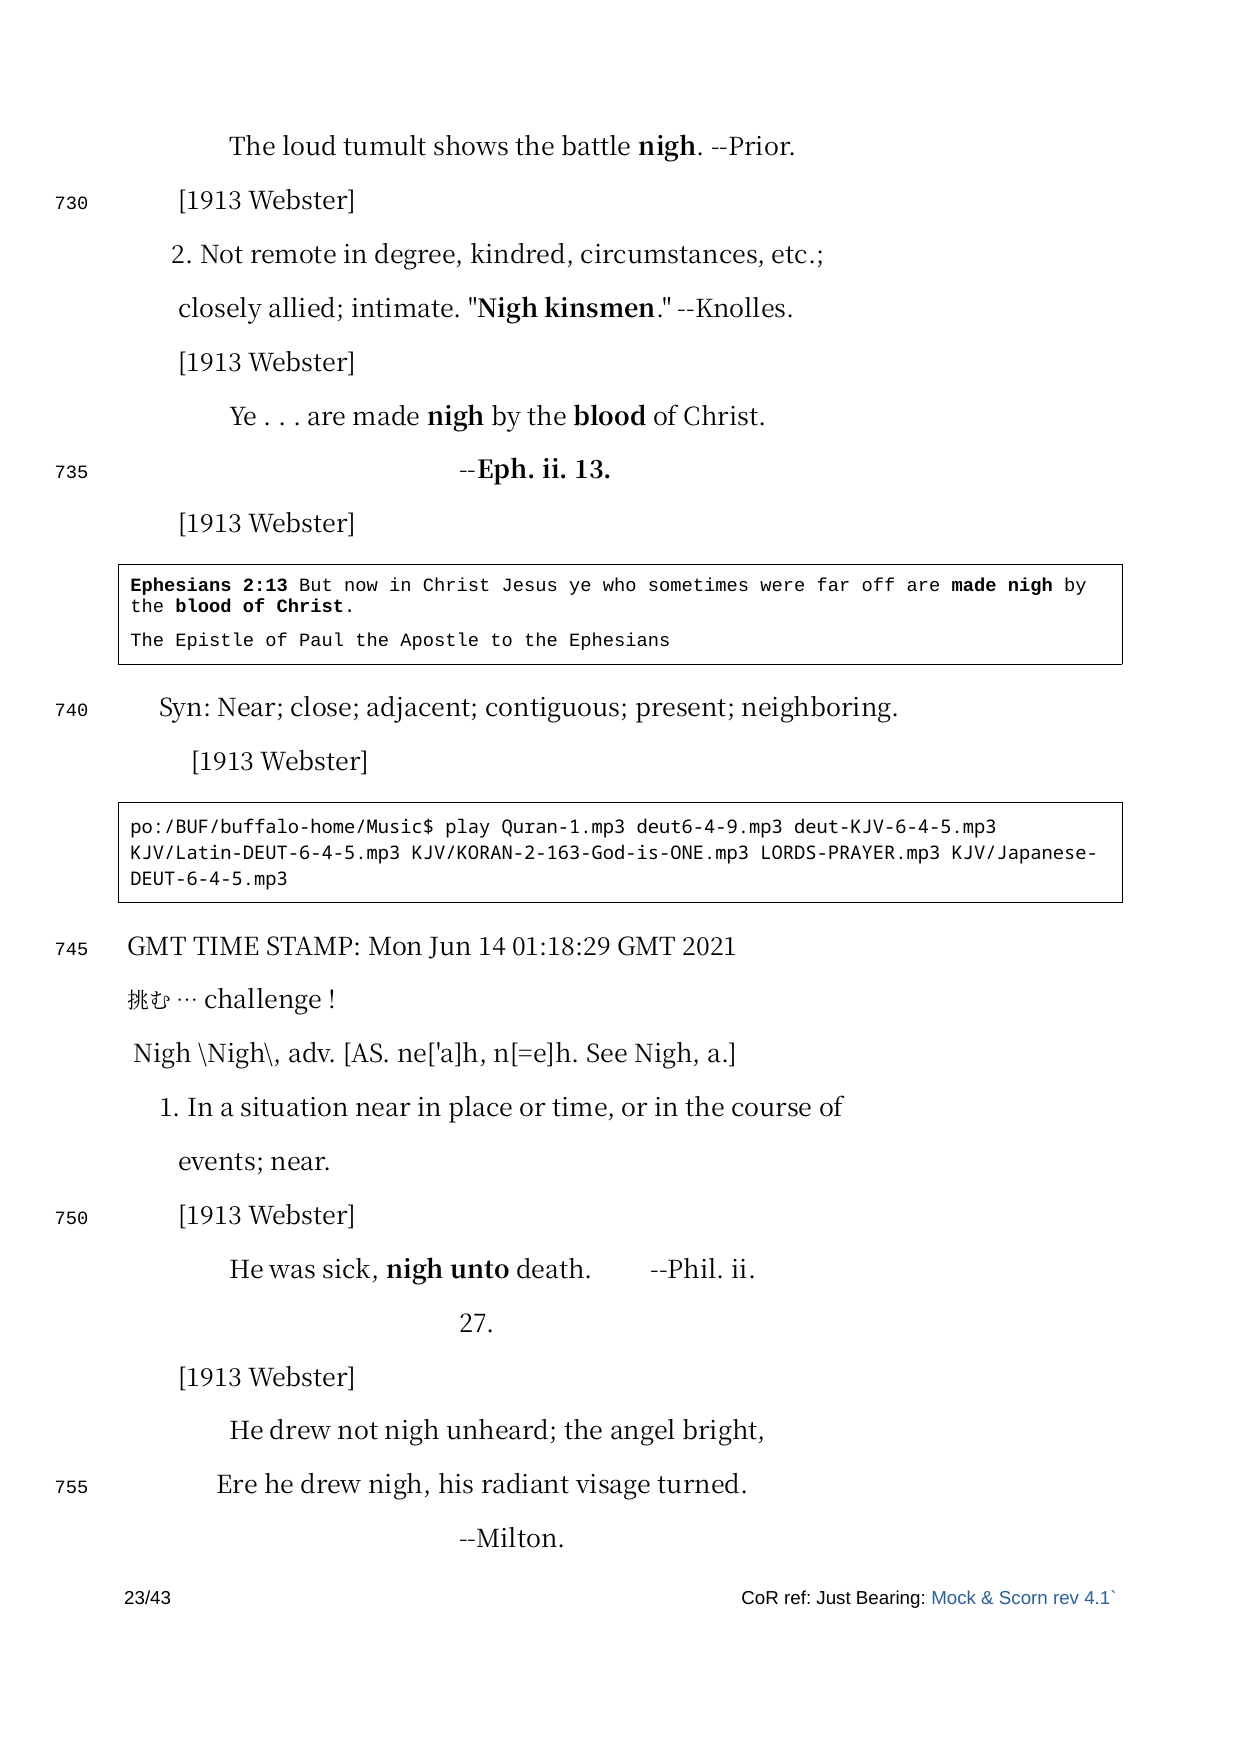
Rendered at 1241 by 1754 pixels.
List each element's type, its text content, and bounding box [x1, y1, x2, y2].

text The Epistle of Paul the Apostle to the Ephesians [119, 618, 1122, 664]
text [1913 Webster] [118, 1348, 1122, 1393]
text closely allied; intimate. "Nigh kinsmen." --Knolles. [118, 280, 1122, 324]
text GMT TIME STAMP: Mon Jun 14 01:18:29 GMT 2021 [118, 917, 1122, 962]
text --Eph. ii. 13. [118, 441, 1122, 486]
text [1913 Webster] [118, 495, 1122, 549]
text He drew not nigh unheard; the angel bright, [118, 1402, 1122, 1447]
text po:/BUF/buffalo-home/Music$ play Quran-1.mp3 deut6-4-9.mp3 deut-KJV-6-4-5.mp3 KJV/Latin-DEUT-6-4-5.mp3 KJV/KORAN-2-163-God-is-ONE.mp3 LORDS-PRAYER.mp3 KJV/Japanese-DEUT-6-4-5.mp3 [119, 803, 1122, 902]
text 2. Not remote in degree, kindred, circumstances, etc.; [118, 226, 1122, 271]
text The loud tumult shows the battle nigh. --Prior. [118, 118, 1122, 163]
text Syn: Near; close; adjacent; contiguous; present; neighboring. [118, 679, 1122, 724]
text events; near. [118, 1133, 1122, 1178]
text 挑む … challenge ! [118, 971, 1122, 1016]
text Ephesians 2:13 But now in Christ Jesus ye who sometimes were far off are made nigh by the blood of Christ. [119, 565, 1122, 618]
text [1913 Webster] [118, 1187, 1122, 1232]
text [1913 Webster] [118, 333, 1122, 378]
text [1913 Webster] [118, 733, 1122, 787]
text 27. [118, 1294, 1122, 1339]
text Nigh \Nigh\, adv. [AS. ne['a]h, n[=e]h. See Nigh, a.] [118, 1025, 1122, 1070]
text 1. In a situation near in place or time, or in the course of [118, 1079, 1122, 1124]
text Ye . . . are made nigh by the blood of Christ. [118, 387, 1122, 432]
text --Milton. [118, 1510, 1122, 1564]
text He was sick, nigh unto death. --Phil. ii. [118, 1241, 1122, 1285]
text [1913 Webster] [118, 172, 1122, 217]
text Ere he drew nigh, his radiant visage turned. [118, 1456, 1122, 1501]
